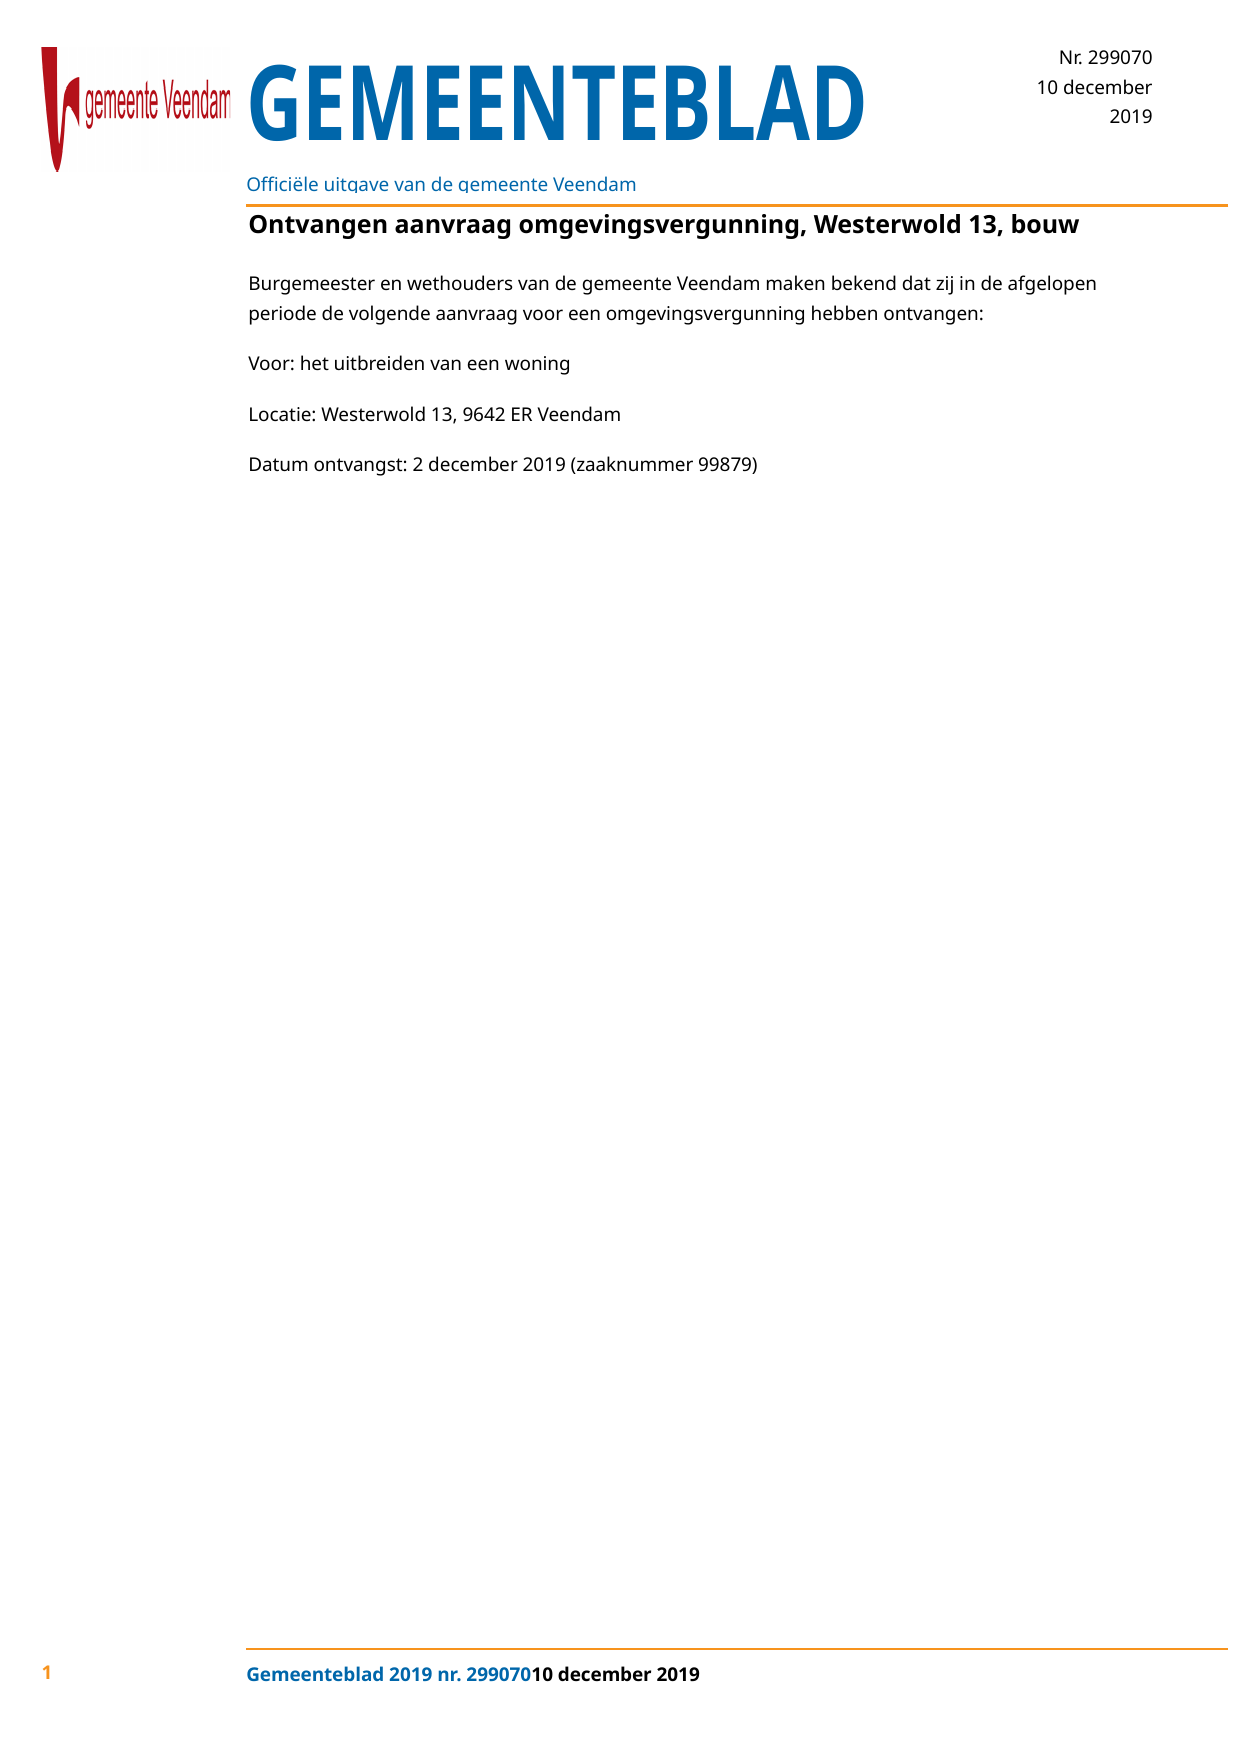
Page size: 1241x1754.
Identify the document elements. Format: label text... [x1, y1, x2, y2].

picture [41, 47, 231, 172]
text Locatie: Westerwold 13, 9642 ER Veendam [248, 401, 1152, 426]
text Ontvangen aanvraag omgevingsvergunning, Westerwold 13, bouw [248, 207, 1152, 241]
text Voor: het uitbreiden van een woning [248, 350, 1152, 376]
text Burgemeester en wethouders van de gemeente Veendam maken bekend dat zij in de afgelopen periode de volgende aanvraag voor een omgevingsvergunning hebben ontvangen: [248, 270, 1152, 326]
text Datum ontvangst: 2 december 2019 (zaaknummer 99879) [248, 451, 1152, 477]
